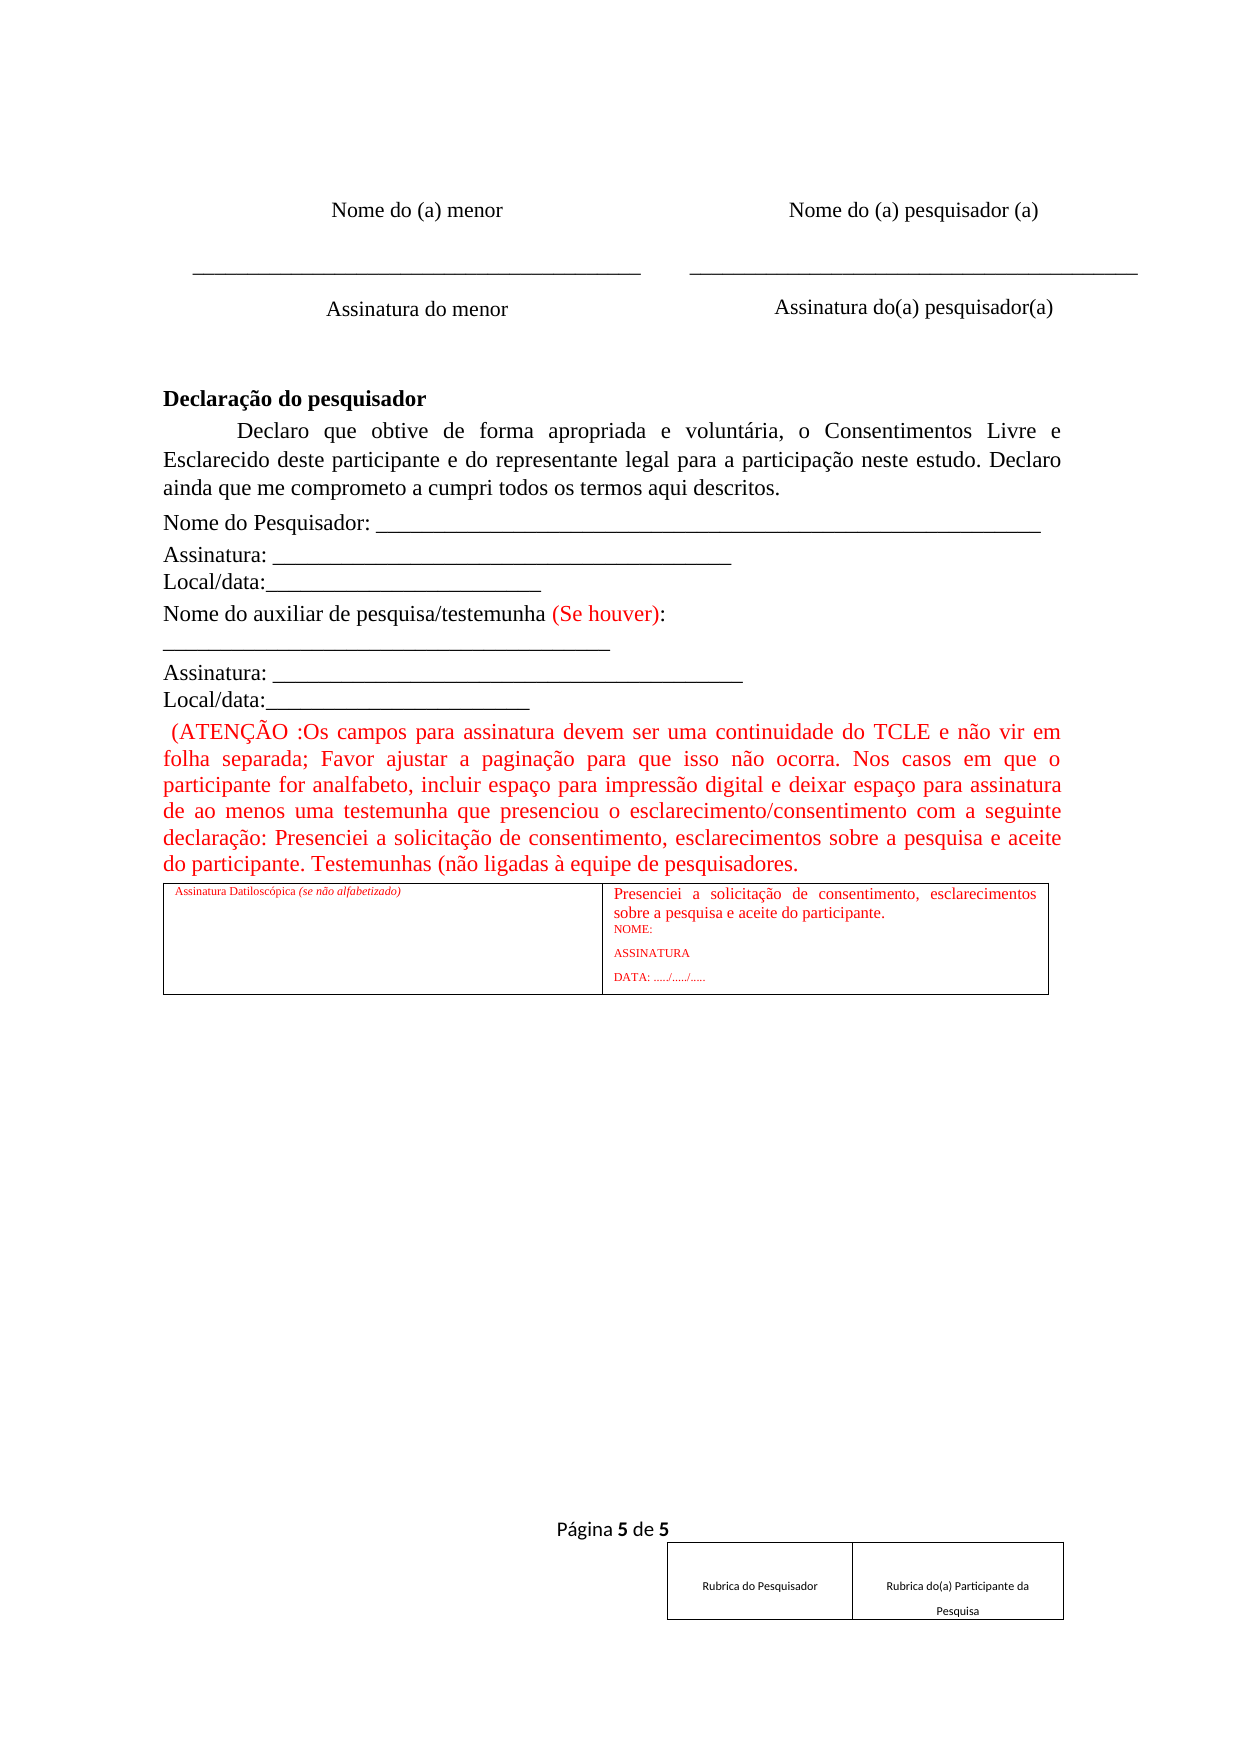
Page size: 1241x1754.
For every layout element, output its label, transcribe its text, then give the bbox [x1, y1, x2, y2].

table_cell _________________________________________ Assinatura do menor [169, 247, 665, 346]
table_header Nome do (a) pesquisador (a) [665, 191, 1162, 247]
subtitle Assinatura: _________________________________________ Local/data:_______________________ [163, 659, 1063, 712]
text Declaro que obtive de forma apropriada e voluntária, o Consentimentos Livre e Esclarecido deste participante e do representante legal para a participação neste estudo. Declaro ainda que me comprometo a cumpri todos os termos aqui descritos. [163, 417, 1063, 500]
table_header Assinatura Datiloscópica (se não alfabetizado) [164, 884, 602, 994]
subtitle Assinatura: ________________________________________ Local/data:________________________ [163, 541, 1063, 594]
table_header Presenciei a solicitação de consentimento, esclarecimentos sobre a pesquisa e aceite do participante. NOME: ASSINATURA DATA: ...../...../..... [603, 884, 1048, 994]
table_cell _________________________________________ Assinatura do(a) pesquisador(a) [665, 247, 1162, 346]
table_header Nome do (a) menor [169, 191, 665, 247]
subtitle Nome do auxiliar de pesquisa/testemunha (Se houver): _______________________________________ [163, 600, 1063, 653]
subtitle Declaração do pesquisador [163, 384, 1063, 411]
subtitle (ATENÇÃO :Os campos para assinatura devem ser uma continuidade do TCLE e não vir em folha separada; Favor ajustar a paginação para que isso não ocorra. Nos casos em que o participante for analfabeto, incluir espaço para impressão digital e deixar espaço para assinatura de ao menos uma testemunha que presenciou o esclarecimento/consentimento com a seguinte declaração: Presenciei a solicitação de consentimento, esclarecimentos sobre a pesquisa e aceite do participante. Testemunhas (não ligadas à equipe de pesquisadores. [163, 718, 1063, 876]
subtitle Nome do Pesquisador: __________________________________________________________ [163, 509, 1063, 535]
